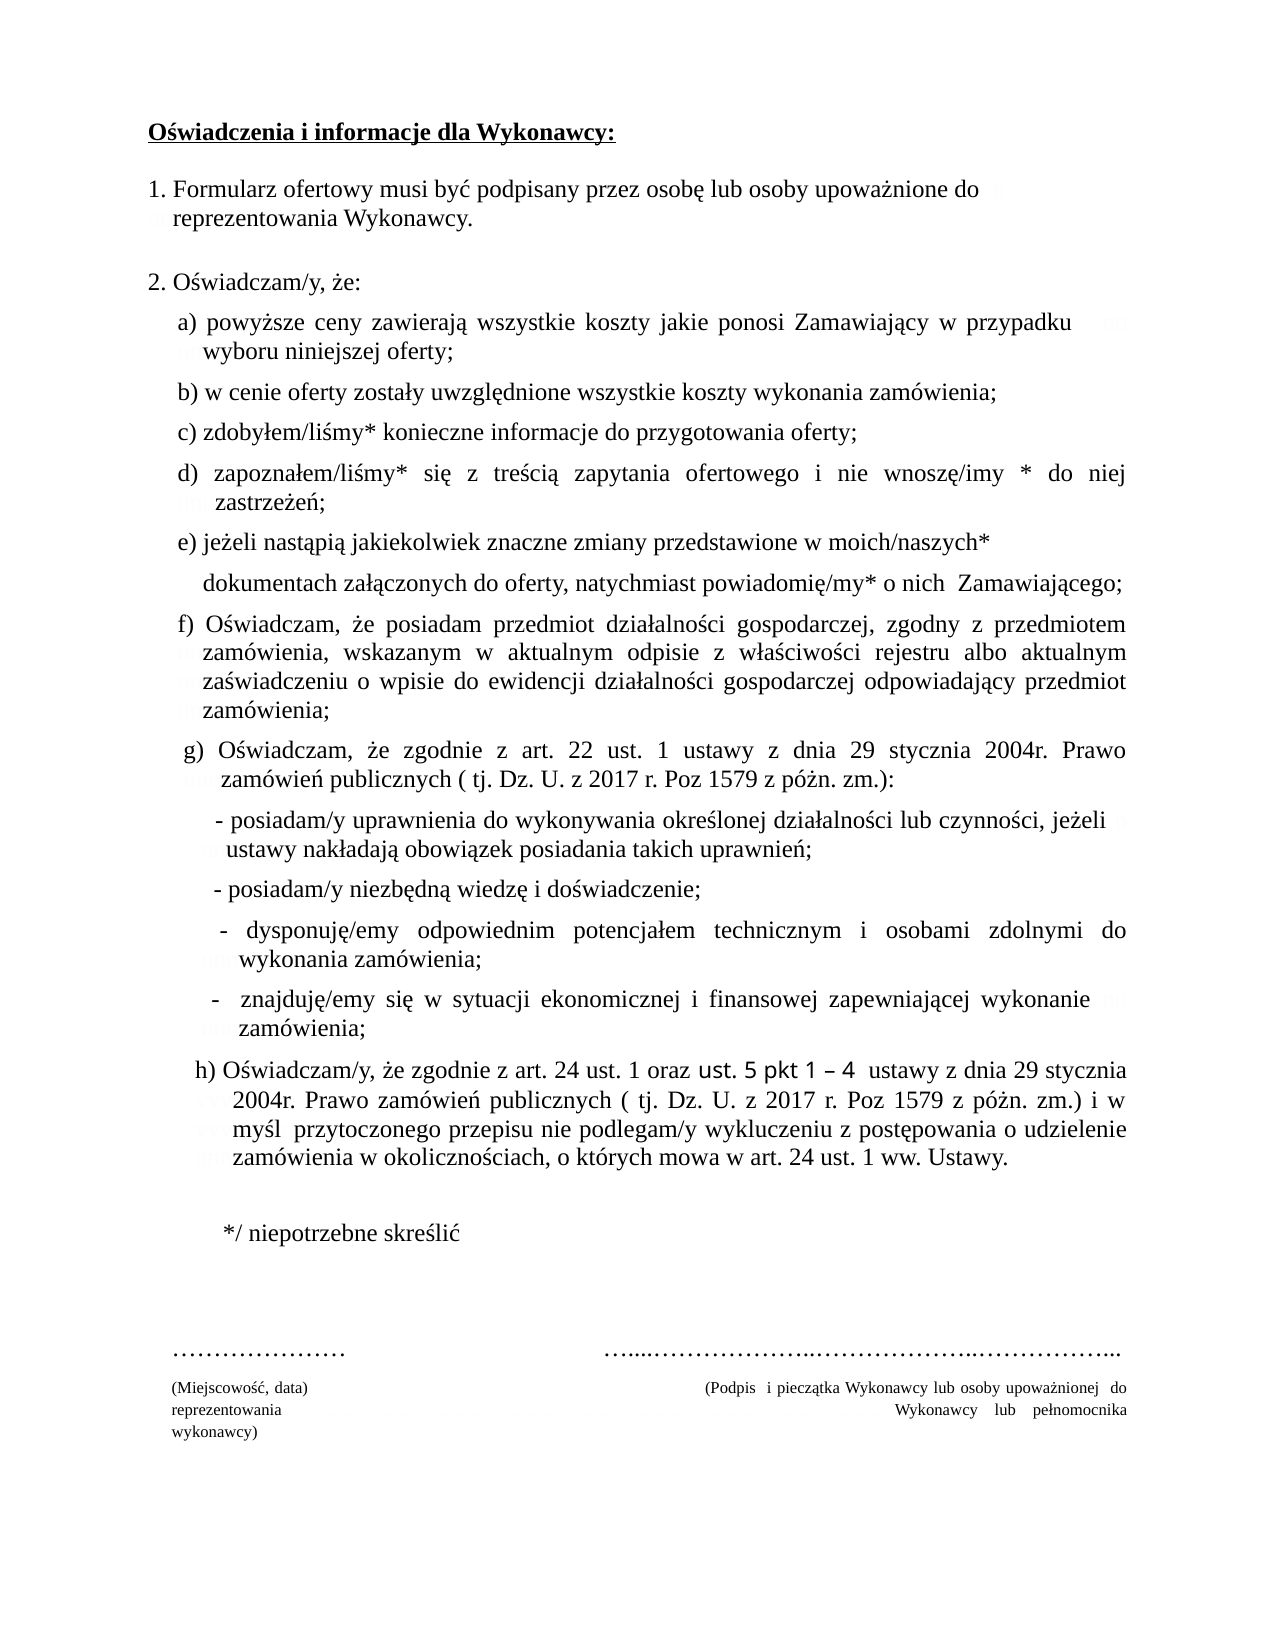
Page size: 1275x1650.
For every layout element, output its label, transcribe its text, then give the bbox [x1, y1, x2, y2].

list ………………… …....………………..………………..……………... [148, 1333, 1127, 1361]
list g) Oświadczam, że zgodnie z art. 22 ust. 1 ustawy z dnia 29 stycznia 2004r. Prawo nnnzamówień publicznych ( tj. Dz. U. z 2017 r. Poz 1579 z póżn. zm.): [165, 736, 1127, 793]
list e) jeżeli nastąpią jakiekolwiek znaczne zmiany przedstawione w moich/naszych* [130, 527, 1127, 556]
list c) zdobyłem/liśmy* konieczne informacje do przygotowania oferty; [177, 417, 1127, 446]
list - posiadam/y niezbędną wiedzę i doświadczenie; [201, 874, 1127, 903]
list d) zapoznałem/liśmy* się z treścią zapytania ofertowego i nie wnoszę/imy * do niej nnnzastrzeżeń; [177, 458, 1127, 516]
list a) powyższe ceny zawierają wszystkie koszty jakie ponosi Zamawiający w przypadku nn nnwyboru niniejszej oferty; [177, 307, 1127, 365]
list f) Oświadczam, że posiadam przedmiot działalności gospodarczej, zgodny z przedmiotem nnzamówienia, wskazanym w aktualnym odpisie z właściwości rejestru albo aktualnym nnzaświadczeniu o wpisie do ewidencji działalności gospodarczej odpowiadający przedmiot nnzamówienia; [153, 609, 1127, 724]
list h) Oświadczam/y, że zgodnie z art. 24 ust. 1 oraz ust. 5 pkt 1 – 4 ustawy z dnia 29 stycznia vvv2004r. Prawo zamówień publicznych ( tj. Dz. U. z 2017 r. Poz 1579 z póżn. zm.) i w vvvmyślnprzytoczonego przepisu nie podlegam/y wykluczeniu z postępowania o udzielenie nnnzamówienia w okolicznościach, o których mowa w art. 24 ust. 1 ww. Ustawy. [154, 1054, 1127, 1171]
list (Miejscowość, data) (Podpis i pieczątka Wykonawcy lub osoby upoważnionej do reprezentowania …………………………………………………………………………………………...Wykonawcy lub pełnomocnika wykonawcy) [148, 1378, 1127, 1441]
list dokumentach załączonych do oferty, natychmiast powiadomię/my* o nich Zamawiającego; [171, 568, 1127, 597]
list - znajduję/emy się w sytuacji ekonomicznej i finansowej zapewniającej wykonanie nn nnnzamówienia; [201, 984, 1127, 1042]
list - dysponuję/emy odpowiednim potencjałem technicznym i osobami zdolnymi do nnnwykonania zamówienia; [201, 915, 1127, 972]
list 2. Oświadczam/y, że: [148, 267, 1127, 296]
list */ niepotrzebne skreślić [185, 1218, 1127, 1246]
list b) w cenie oferty zostały uwzględnione wszystkie koszty wykonania zamówienia; [177, 377, 1127, 406]
list 1. Formularz ofertowy musi być podpisany przez osobę lub osoby upoważnione do n ooreprezentowania Wykonawcy. [148, 146, 1127, 232]
list Oświadczenia i informacje dla Wykonawcy: [148, 117, 1127, 146]
list - posiadam/y uprawnienia do wykonywania określonej działalności lub czynności, jeżeli n nnustawy nakładają obowiązek posiadania takich uprawnień; [201, 805, 1127, 862]
